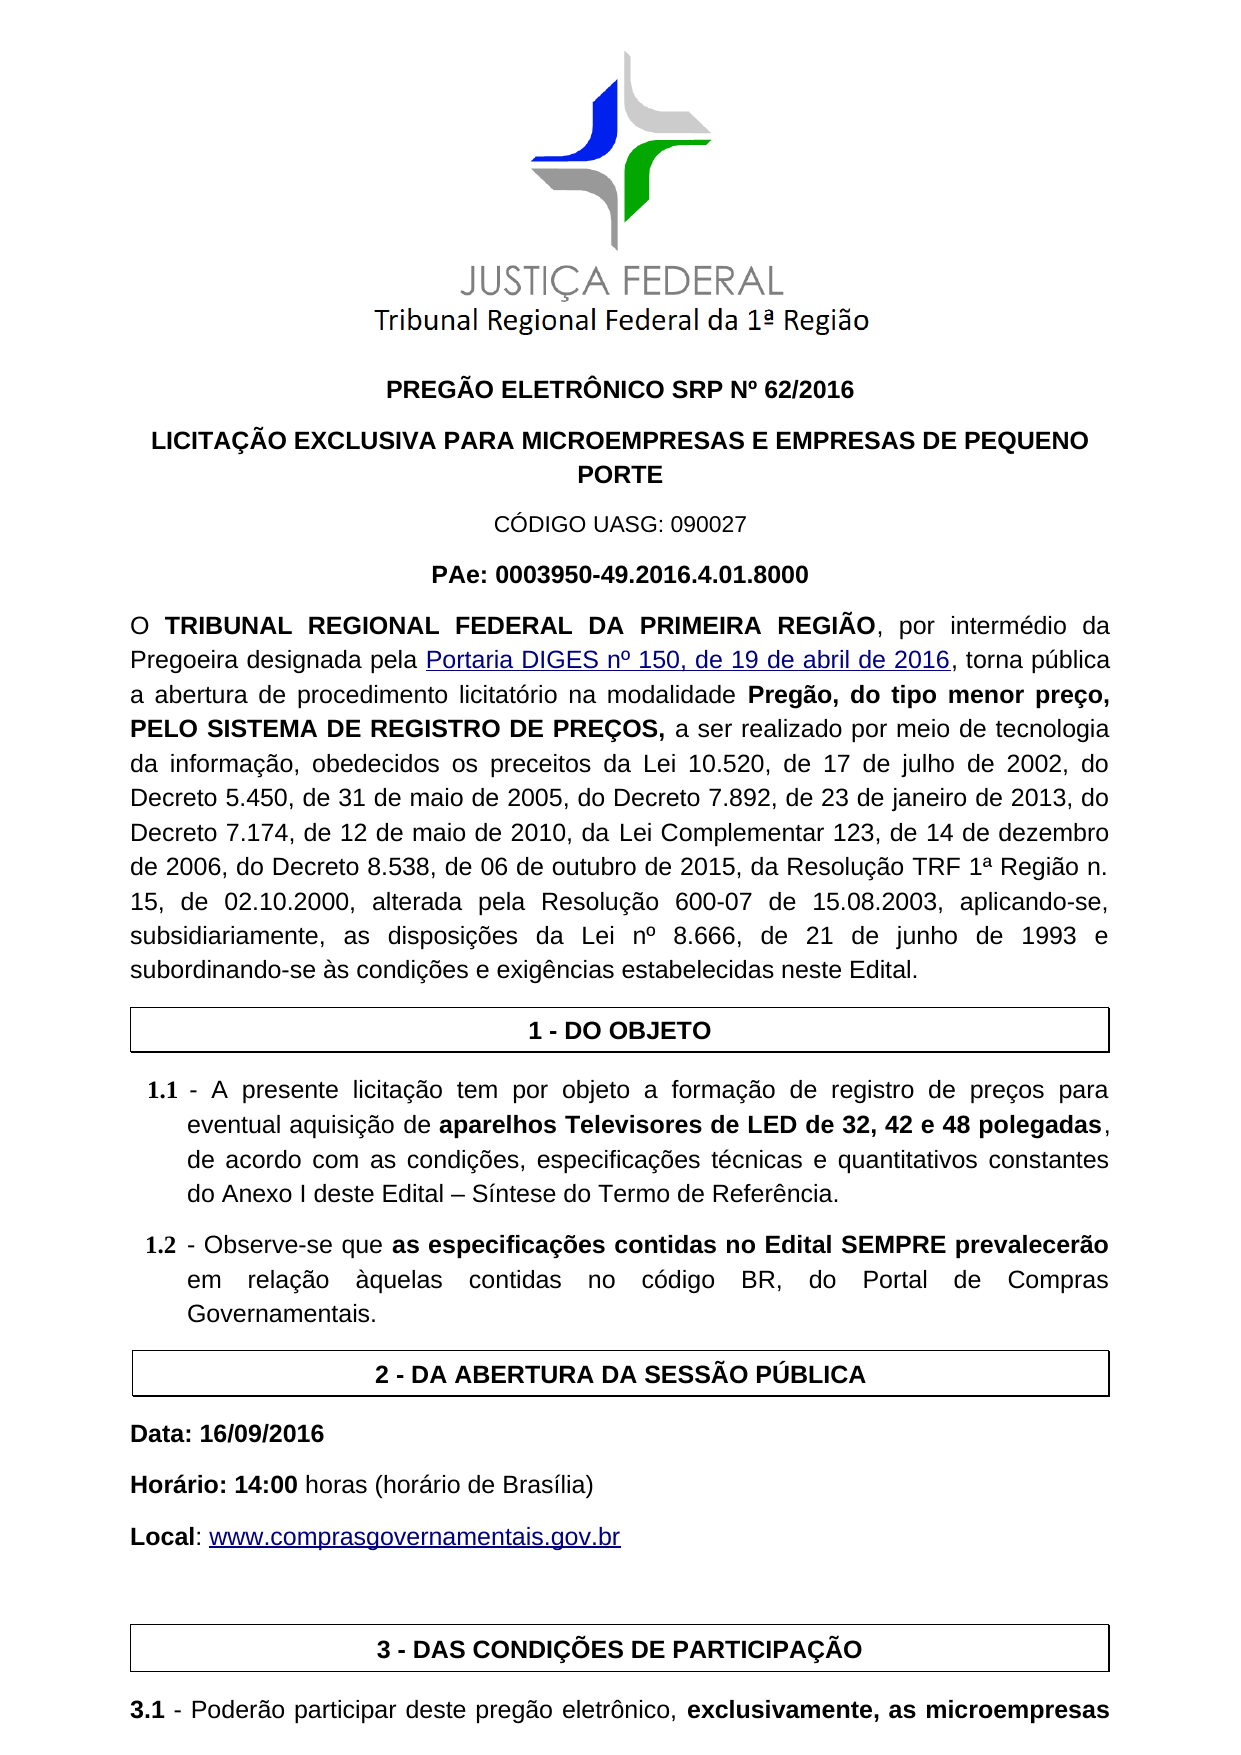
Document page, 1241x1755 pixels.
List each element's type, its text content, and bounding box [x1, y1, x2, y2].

list - Observe-se que as especificações contidas no Edital SEMPRE prevalecerão em relação àquelas contidas no código BR, do Portal de Compras Governamentais. [145, 1230, 1110, 1328]
text 2 - DA ABERTURA DA SESSÃO PÚBLICA [133, 1351, 1108, 1395]
list - A presente licitação tem por objeto a formação de registro de preços para eventual aquisição de aparelhos Televisores de LED de 32, 42 e 48 polegadas, de acordo com as condições, especificações técnicas e quantitativos constantes do Anexo I deste Edital – Síntese do Termo de Referência. [145, 1076, 1110, 1208]
text Local: www.comprasgovernamentais.gov.br [130, 1522, 1105, 1550]
text 1 - DO OBJETO [131, 1008, 1108, 1051]
text PAe: 0003950-49.2016.4.01.8000 [130, 559, 1110, 588]
text O TRIBUNAL REGIONAL FEDERAL DA PRIMEIRA REGIÃO, por intermédio da Pregoeira designada pela Portaria DIGES nº 150, de 19 de abril de 2016, torna pública a abertura de procedimento licitatório na modalidade Pregão, do tipo menor preço, pelo sistema de registro de preços, a ser realizado por meio de tecnologia da informação, obedecidos os preceitos da Lei 10.520, de 17 de julho de 2002, do Decreto 5.450, de 31 de maio de 2005, do Decreto 7.892, de 23 de janeiro de 2013, do Decreto 7.174, de 12 de maio de 2010, da Lei Complementar 123, de 14 de dezembro de 2006, do Decreto 8.538, de 06 de outubro de 2015, da Resolução TRF 1ª Região n. 15, de 02.10.2000, alterada pela Resolução 600-07 de 15.08.2003, aplicando-se, subsidiariamente, as disposições da Lei nº 8.666, de 21 de junho de 1993 e subordinando-se às condições e exigências estabelecidas neste Edital. [130, 611, 1110, 984]
text Horário: 14:00 horas (horário de Brasília) [130, 1470, 1105, 1499]
text CÓDIGO UASG: 090027 [130, 511, 1110, 538]
text PREGÃO ELETRÔNICO SRP Nº 62/2016 [130, 374, 1110, 403]
text LICITAÇÃO EXCLUSIVA PARA MICROEMPRESAS E EMPRESAS DE PEQUENO PORTE [130, 426, 1110, 489]
text Data: 16/09/2016 [130, 1419, 1105, 1448]
text 3.1 - Poderão participar deste pregão eletrônico, exclusivamente, as microempresas [130, 1695, 1110, 1723]
text 3 - DAS CONDIÇÕES DE PARTICIPAÇÃO [131, 1625, 1108, 1671]
